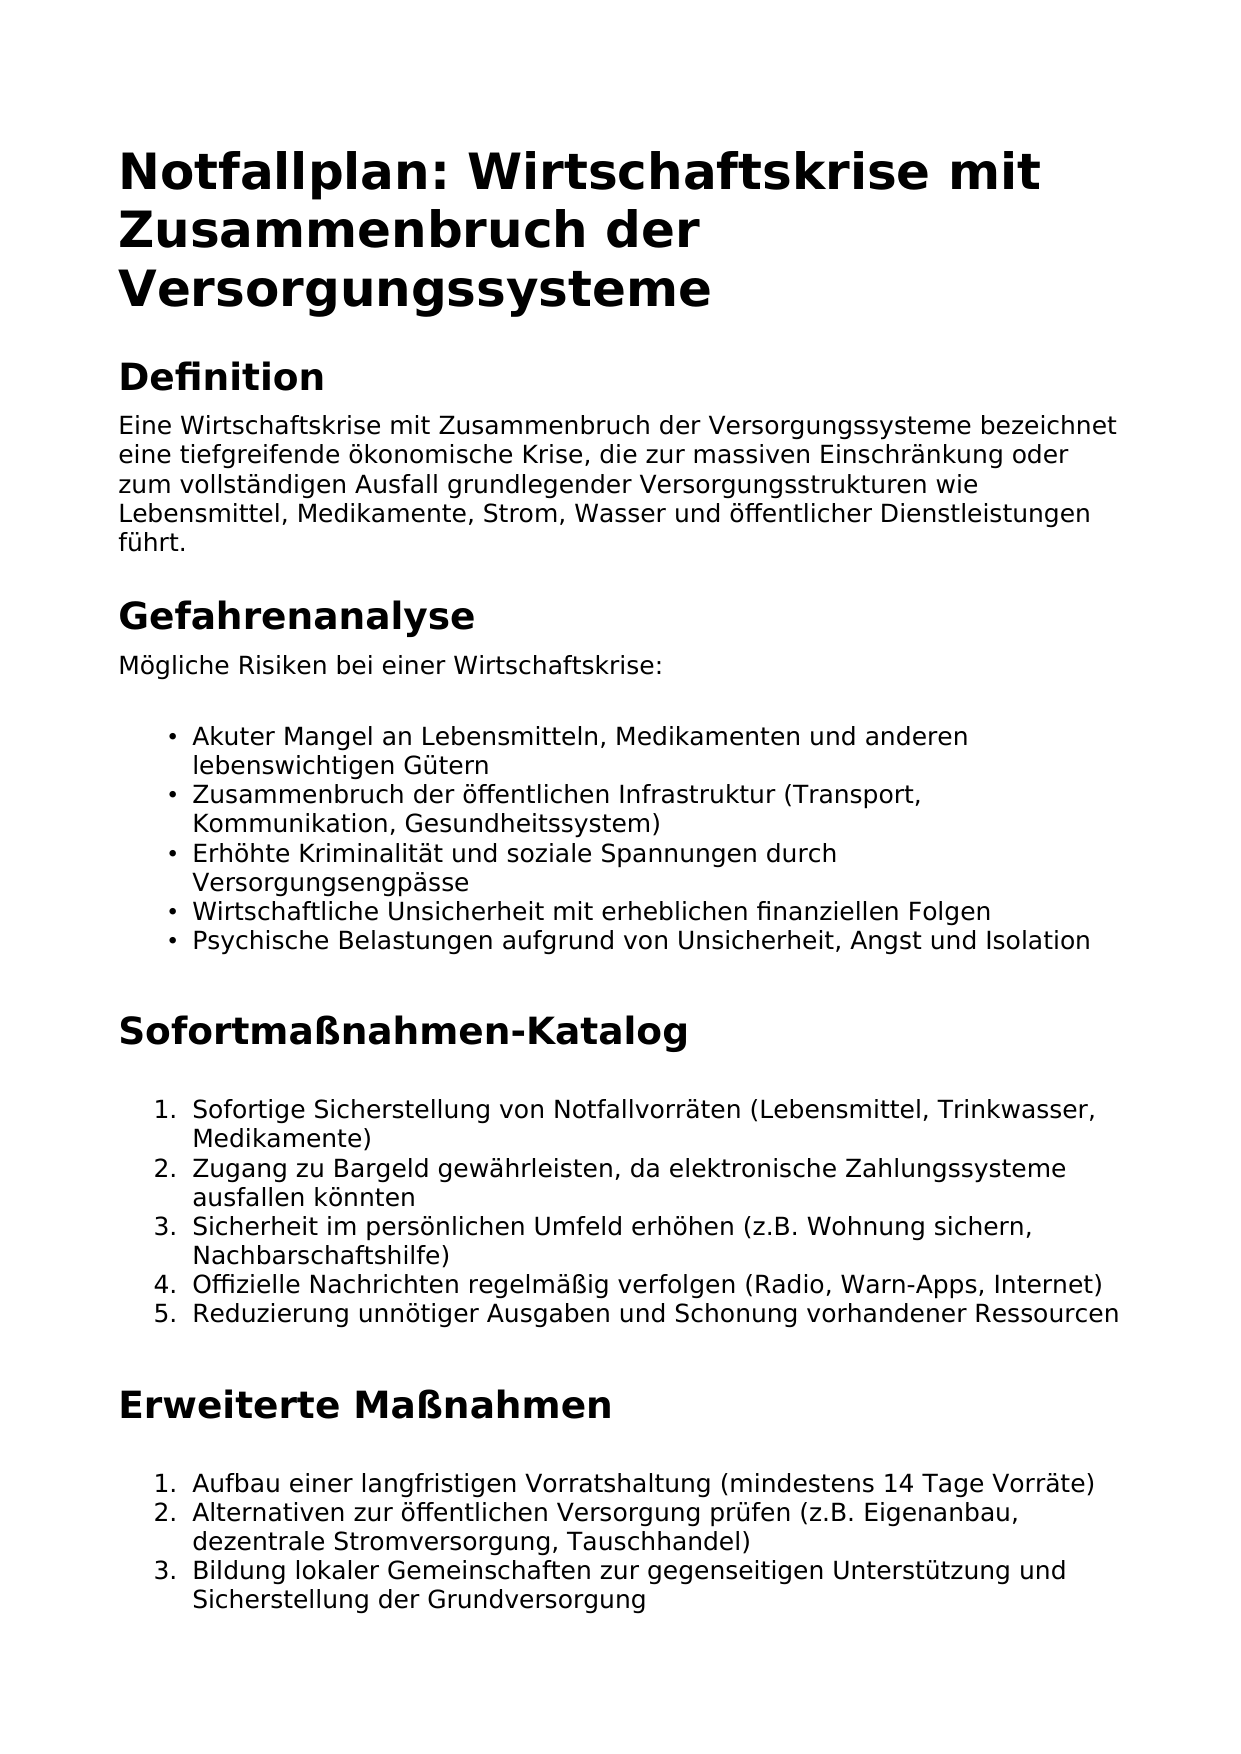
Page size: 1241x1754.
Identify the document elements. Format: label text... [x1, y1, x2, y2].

list Zusammenbruch der öffentlichen Infrastruktur (Transport, Kommunikation, Gesundheitssystem) [177, 780, 1122, 839]
subtitle Erweiterte Maßnahmen [118, 1383, 1122, 1427]
subtitle Definition [118, 355, 1122, 399]
subtitle Sofortmaßnahmen-Katalog [118, 1010, 1122, 1053]
list Reduzierung unnötiger Ausgaben und Schonung vorhandener Ressourcen [177, 1300, 1122, 1329]
list Sofortige Sicherstellung von Notfallvorräten (Lebensmittel, Trinkwasser, Medikamente) [177, 1096, 1122, 1154]
text Eine Wirtschaftskrise mit Zusammenbruch der Versorgungssysteme bezeichnet eine tiefgreifende ökonomische Krise, die zur massiven Einschränkung oder zum vollständigen Ausfall grundlegender Versorgungsstrukturen wie Lebensmittel, Medikamente, Strom, Wasser und öffentlicher Dienstleistungen führt. [118, 411, 1122, 557]
list Wirtschaftliche Unsicherheit mit erheblichen finanziellen Folgen [177, 897, 1122, 926]
subtitle Notfallplan: Wirtschaftskrise mit Zusammenbruch der Versorgungssysteme [118, 143, 1122, 318]
list Aufbau einer langfristigen Vorratshaltung (mindestens 14 Tage Vorräte) [177, 1469, 1122, 1498]
list Erhöhte Kriminalität und soziale Spannungen durch Versorgungsengpässe [177, 839, 1122, 897]
list Akuter Mangel an Lebensmitteln, Medikamenten und anderen lebenswichtigen Gütern [177, 722, 1122, 780]
list Bildung lokaler Gemeinschaften zur gegenseitigen Unterstützung und Sicherstellung der Grundversorgung [177, 1556, 1122, 1615]
list Psychische Belastungen aufgrund von Unsicherheit, Angst und Isolation [177, 926, 1122, 955]
text Mögliche Risiken bei einer Wirtschaftskrise: [118, 651, 1122, 680]
subtitle Gefahrenanalyse [118, 595, 1122, 638]
list Zugang zu Bargeld gewährleisten, da elektronische Zahlungssysteme ausfallen könnten [177, 1154, 1122, 1212]
list Alternativen zur öffentlichen Versorgung prüfen (z.B. Eigenanbau, dezentrale Stromversorgung, Tauschhandel) [177, 1498, 1122, 1556]
list Sicherheit im persönlichen Umfeld erhöhen (z.B. Wohnung sichern, Nachbarschaftshilfe) [177, 1212, 1122, 1271]
list Offizielle Nachrichten regelmäßig verfolgen (Radio, Warn-Apps, Internet) [177, 1271, 1122, 1300]
